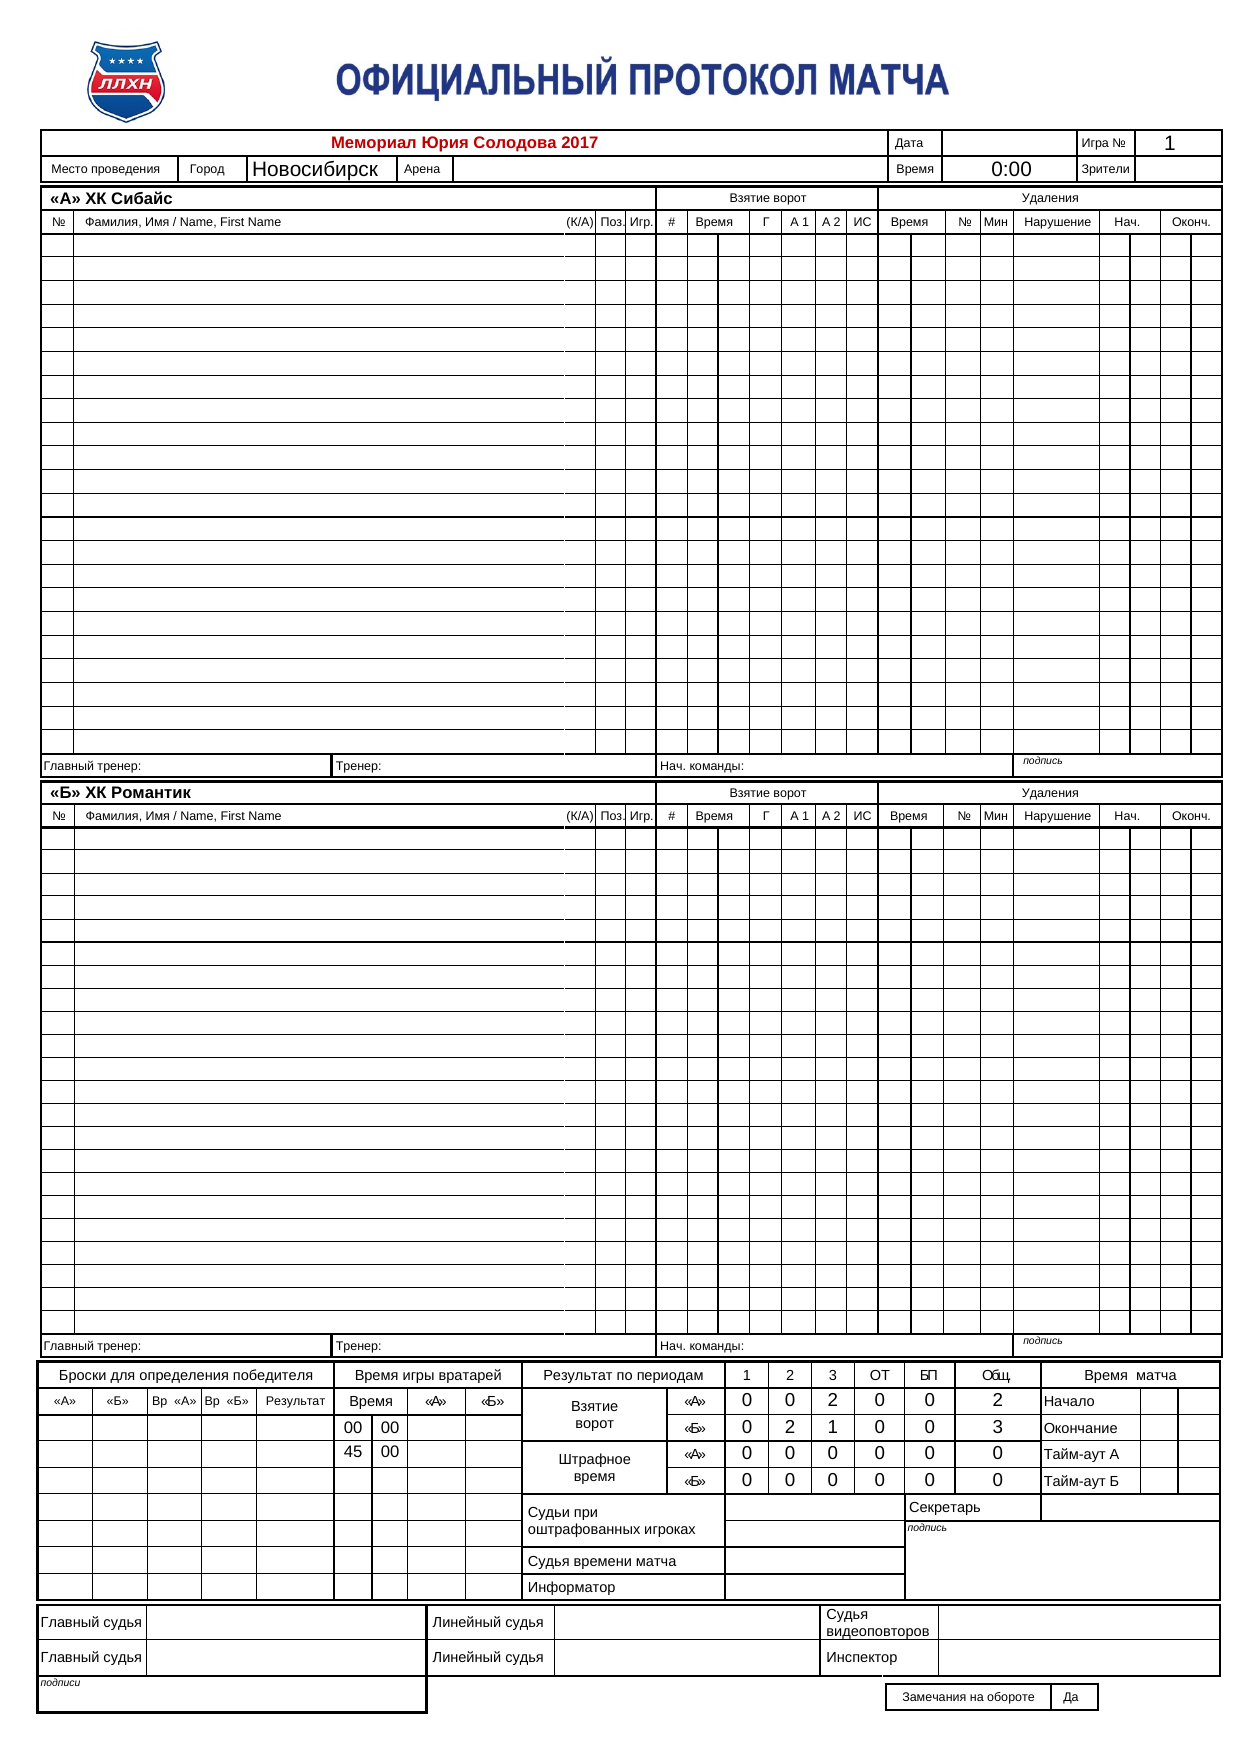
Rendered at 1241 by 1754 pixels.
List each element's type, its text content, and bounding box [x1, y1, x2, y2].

table_cell [42, 1127, 74, 1149]
table_cell [75, 1035, 564, 1057]
table_cell [74, 423, 564, 445]
table_cell [373, 1574, 407, 1599]
table_cell [1161, 707, 1190, 729]
table_cell [1192, 707, 1221, 729]
table_cell [1192, 1242, 1221, 1264]
table_cell [657, 1081, 687, 1103]
table_cell [719, 730, 749, 753]
table_cell [981, 518, 1013, 540]
table_cell [719, 1150, 749, 1172]
table_cell [565, 730, 595, 753]
table_cell [42, 399, 73, 422]
table_cell [657, 1173, 687, 1195]
table_cell [688, 1104, 717, 1126]
table_cell [657, 1012, 687, 1033]
table_cell [1192, 518, 1221, 540]
table_cell [75, 1311, 564, 1333]
table_cell [782, 636, 815, 658]
table_cell [1014, 1196, 1099, 1218]
table_cell [565, 235, 595, 256]
table_header Взятие ворот [657, 783, 877, 803]
table_cell [719, 1035, 749, 1057]
table_cell [719, 1058, 749, 1079]
table_cell [1014, 1265, 1099, 1287]
table_cell [879, 1058, 910, 1079]
table_cell [879, 541, 910, 564]
table_header Удаления [879, 783, 1221, 803]
table_cell [626, 989, 655, 1011]
table_cell [657, 943, 687, 964]
table_cell [1014, 588, 1099, 611]
table_cell [912, 518, 945, 540]
table_cell [1131, 399, 1160, 422]
table_cell [816, 636, 846, 658]
table_cell [847, 989, 877, 1011]
table_cell «А» [408, 1389, 465, 1413]
table_cell [912, 850, 943, 872]
table_cell [1161, 659, 1190, 682]
table_cell [912, 730, 945, 753]
table_cell [42, 1265, 74, 1287]
table_cell [202, 1547, 256, 1573]
table_cell [782, 235, 815, 256]
table_header Время матча [1042, 1363, 1219, 1387]
table_cell [596, 565, 625, 587]
table_cell [912, 1081, 943, 1103]
table_cell [816, 1173, 846, 1195]
table_cell [981, 850, 1013, 872]
table_cell [816, 943, 846, 964]
table_cell [719, 541, 749, 564]
table_cell [879, 518, 910, 540]
table_cell [688, 1242, 717, 1264]
table_cell [626, 1242, 655, 1264]
table_cell [719, 328, 749, 351]
table_cell [1161, 612, 1190, 634]
table_cell [596, 1173, 625, 1195]
table_cell [147, 1640, 425, 1675]
table_cell [726, 1575, 904, 1599]
table_cell [1131, 1288, 1160, 1310]
table_cell [657, 1265, 687, 1287]
table_cell [626, 494, 655, 516]
table_cell [565, 1288, 595, 1310]
table_cell Линейный судья [428, 1606, 554, 1639]
table_cell [408, 1574, 465, 1599]
table_cell [626, 966, 655, 987]
table_cell 2 [812, 1389, 854, 1413]
table_cell [1100, 1219, 1129, 1241]
table_cell [466, 1547, 521, 1573]
table_cell [1100, 281, 1129, 303]
table_cell [1014, 636, 1099, 658]
table_cell [1100, 636, 1129, 658]
table_cell [626, 399, 655, 422]
table_cell [75, 1242, 564, 1264]
table_cell [782, 565, 815, 587]
table_cell Мин [981, 805, 1013, 826]
table_cell [596, 1104, 625, 1126]
table_cell [1192, 494, 1221, 516]
table_cell [428, 1677, 882, 1711]
table_cell [657, 707, 687, 729]
table_cell [879, 966, 910, 987]
table_cell [1141, 1389, 1177, 1413]
table_cell 0 [769, 1389, 811, 1413]
table_cell [1161, 588, 1190, 611]
table_header Результат по периодам [523, 1363, 724, 1387]
table_cell [719, 920, 749, 941]
table_cell Нач. команды: [657, 755, 1012, 776]
table_cell [565, 446, 595, 469]
table_cell [596, 305, 625, 327]
table_cell Время [879, 805, 943, 826]
table_cell [912, 1311, 943, 1333]
table_cell [335, 1494, 371, 1520]
table_cell 00 [373, 1441, 407, 1467]
table_cell [1014, 1012, 1099, 1033]
table_cell [944, 1104, 980, 1126]
table_cell [1014, 1173, 1099, 1195]
table_cell [719, 494, 749, 516]
table_cell [202, 1494, 256, 1520]
table_cell [657, 1127, 687, 1149]
table_header Общ. [956, 1363, 1040, 1387]
table_cell [335, 1547, 371, 1573]
table_header Броски для определения победителя [39, 1363, 333, 1387]
table_cell [944, 966, 980, 987]
table_cell [1192, 257, 1221, 280]
table_cell Поз. [596, 211, 625, 233]
table_cell [750, 446, 781, 469]
table_cell [1100, 989, 1129, 1011]
table_cell [657, 446, 687, 469]
table_cell [565, 707, 595, 729]
table_cell Штрафное время [523, 1442, 666, 1493]
table_cell [719, 850, 749, 872]
table_cell [912, 1196, 943, 1218]
table_cell [879, 1173, 910, 1195]
table_cell [816, 446, 846, 469]
table_cell [75, 874, 564, 895]
table_cell [688, 1311, 717, 1333]
table_cell [1161, 376, 1190, 398]
table_cell [688, 989, 717, 1011]
table_cell [688, 636, 717, 658]
table_cell [1014, 235, 1099, 256]
table_cell Тренер: [333, 1335, 655, 1356]
table_cell [1014, 518, 1099, 540]
table_cell [688, 470, 717, 493]
table_cell [657, 1288, 687, 1310]
table_cell [944, 1150, 980, 1172]
table_cell [1192, 399, 1221, 422]
table_cell [1100, 305, 1129, 327]
table_cell [148, 1441, 201, 1467]
table_cell [74, 541, 564, 564]
table_cell [596, 1150, 625, 1172]
table_cell [1192, 1127, 1221, 1149]
table_cell [565, 943, 595, 964]
table_cell [912, 989, 943, 1011]
table_cell [912, 829, 943, 849]
table_cell [75, 1173, 564, 1195]
table_cell [782, 1150, 815, 1172]
table_cell [596, 1012, 625, 1033]
table_cell [657, 829, 687, 849]
table_cell [782, 281, 815, 303]
table_cell [202, 1468, 256, 1493]
table_cell [944, 874, 980, 895]
table_cell [1014, 1288, 1099, 1310]
table_cell [1100, 1012, 1129, 1033]
table_cell [879, 850, 910, 872]
table_cell [74, 612, 564, 634]
table_cell [657, 966, 687, 987]
table_cell [912, 399, 945, 422]
table_cell [565, 541, 595, 564]
table_cell [750, 1196, 781, 1218]
table_cell [1161, 565, 1190, 587]
table_cell [946, 494, 980, 516]
table_cell [981, 376, 1013, 398]
table_cell [42, 707, 73, 729]
table_cell [688, 423, 717, 445]
table_cell 0 [905, 1468, 954, 1493]
table_cell 0 [726, 1468, 768, 1493]
table_cell [1100, 1127, 1129, 1149]
table_cell [688, 1127, 717, 1149]
table_cell [912, 874, 943, 895]
table_cell [1179, 1441, 1219, 1467]
table_cell [42, 541, 73, 564]
table_cell [912, 896, 943, 918]
table_cell ИС [847, 211, 877, 233]
table_cell [1100, 518, 1129, 540]
table_cell [981, 1012, 1013, 1033]
table_cell [1192, 730, 1221, 753]
table_cell [565, 850, 595, 872]
table_cell [1161, 989, 1190, 1011]
table_cell [657, 565, 687, 587]
table_cell [1131, 541, 1160, 564]
table_cell [879, 612, 910, 634]
table_cell Судья времени матча [523, 1548, 724, 1573]
table_cell [912, 1035, 943, 1057]
table_cell [1100, 943, 1129, 964]
table_cell [596, 683, 625, 706]
table_cell [816, 659, 846, 682]
table_cell [1192, 565, 1221, 587]
table_cell [565, 1127, 595, 1149]
table_cell [719, 281, 749, 303]
table_cell [565, 376, 595, 398]
table_cell [879, 446, 910, 469]
table_cell [626, 1035, 655, 1057]
table_cell [596, 1288, 625, 1310]
table_cell [42, 305, 73, 327]
table_cell [565, 1150, 595, 1172]
table_cell [912, 1219, 943, 1241]
table_cell [981, 1035, 1013, 1057]
table_cell Секретарь [906, 1495, 1040, 1520]
table_cell [1192, 1012, 1221, 1033]
table_cell [657, 305, 687, 327]
table_cell [657, 494, 687, 516]
table_cell [596, 328, 625, 351]
table_cell [944, 1081, 980, 1103]
table_cell [42, 1150, 74, 1172]
table_cell # [657, 211, 687, 233]
table_cell [626, 1219, 655, 1241]
table_cell [657, 328, 687, 351]
table_cell [74, 730, 564, 753]
table_cell [626, 1081, 655, 1103]
table_cell [782, 1311, 815, 1333]
table_cell [782, 850, 815, 872]
table_cell [981, 874, 1013, 895]
table_cell [782, 920, 815, 941]
table_header Время игры вратарей [335, 1363, 521, 1387]
table_cell [93, 1441, 147, 1467]
table_cell 2 [956, 1389, 1040, 1413]
table_cell [847, 1242, 877, 1264]
table_cell [74, 446, 564, 469]
table_cell [912, 1265, 943, 1287]
table_cell [782, 989, 815, 1011]
table_cell [1100, 588, 1129, 611]
table_cell [782, 1173, 815, 1195]
table_cell [75, 1058, 564, 1079]
table_cell [879, 1081, 910, 1103]
table_cell [596, 352, 625, 374]
table_cell 0 [769, 1442, 811, 1467]
table_cell [719, 518, 749, 540]
table_cell [946, 683, 980, 706]
table_cell [42, 328, 73, 351]
table_cell [1192, 281, 1221, 303]
table_cell [75, 1012, 564, 1033]
table_cell [879, 235, 910, 256]
table_cell [847, 1012, 877, 1033]
table_cell [565, 659, 595, 682]
table_cell [42, 943, 74, 964]
table_cell 0:00 [943, 157, 1076, 181]
table_cell [1131, 257, 1160, 280]
table_cell [1014, 1311, 1099, 1333]
table_cell [626, 281, 655, 303]
table_header Удаления [879, 188, 1221, 209]
table_cell [1192, 1196, 1221, 1218]
table_cell [335, 1574, 371, 1599]
table_cell [750, 850, 781, 872]
table_cell [1192, 328, 1221, 351]
table_cell [879, 636, 910, 658]
table_cell [816, 1081, 846, 1103]
table_cell [750, 470, 781, 493]
table_cell Время [688, 805, 749, 826]
table_cell [1161, 328, 1190, 351]
table_cell [946, 446, 980, 469]
table_cell [42, 683, 73, 706]
table_cell [719, 707, 749, 729]
table_cell [750, 1150, 781, 1172]
table_cell Город [179, 157, 246, 181]
table_cell [1100, 683, 1129, 706]
table_cell [1192, 989, 1221, 1011]
table_cell [981, 707, 1013, 729]
table_cell [1014, 1035, 1099, 1057]
table_cell [719, 1127, 749, 1149]
table_cell [719, 829, 749, 849]
table_cell [750, 874, 781, 895]
table_cell [1100, 659, 1129, 682]
table_cell [981, 1265, 1013, 1287]
table_cell [719, 376, 749, 398]
table_cell [879, 659, 910, 682]
table_header 3 [812, 1363, 854, 1387]
table_cell [782, 446, 815, 469]
table_cell [816, 588, 846, 611]
table_cell [1192, 1081, 1221, 1103]
table_cell «Б» [668, 1468, 724, 1493]
table_cell [42, 612, 73, 634]
table_cell [912, 1058, 943, 1079]
table_cell [816, 1288, 846, 1310]
table_cell [879, 1242, 910, 1264]
table_cell [596, 989, 625, 1011]
table_cell [565, 423, 595, 445]
table_cell [1192, 1173, 1221, 1195]
table_cell Г [750, 211, 781, 233]
table_cell [782, 896, 815, 918]
table_cell [847, 1104, 877, 1126]
table_cell Время [889, 157, 941, 181]
table_cell [657, 257, 687, 280]
table_cell [944, 1311, 980, 1333]
table_cell [42, 423, 73, 445]
table_cell [816, 1104, 846, 1126]
table_cell [626, 305, 655, 327]
table_cell [1131, 305, 1160, 327]
table_cell [565, 636, 595, 658]
table_cell [688, 850, 717, 872]
table_cell [1141, 1468, 1177, 1493]
table_cell [42, 1311, 74, 1333]
table_cell [782, 470, 815, 493]
table_cell [782, 1081, 815, 1103]
table_cell [719, 1081, 749, 1103]
table_cell [782, 943, 815, 964]
table_cell [750, 1242, 781, 1264]
table_cell А 2 [816, 211, 846, 233]
table_cell [1161, 235, 1190, 256]
table_header БП [905, 1363, 954, 1387]
table_cell [1192, 588, 1221, 611]
table_cell [1014, 1058, 1099, 1079]
table_cell (К/А) [565, 211, 595, 233]
table_cell [565, 989, 595, 1011]
table_cell [565, 1012, 595, 1033]
table_cell [981, 328, 1013, 351]
table_cell [1100, 1311, 1129, 1333]
table_cell [816, 541, 846, 564]
table_cell [42, 1058, 74, 1079]
table_cell [657, 423, 687, 445]
table_cell [1100, 446, 1129, 469]
table_cell [1131, 1058, 1160, 1079]
table_cell [782, 423, 815, 445]
table_cell [816, 966, 846, 987]
table_cell 00 [373, 1416, 407, 1440]
table_cell Нач. команды: [657, 1335, 1012, 1356]
table_cell [565, 1196, 595, 1218]
table_cell [42, 1012, 74, 1033]
table_cell [657, 1311, 687, 1333]
table_cell [1014, 829, 1099, 849]
table_cell [816, 565, 846, 587]
table_header Замечания на обороте [887, 1685, 1050, 1709]
table_cell [1100, 966, 1129, 987]
table_cell [75, 1150, 564, 1172]
table_cell [39, 1547, 92, 1573]
table_cell [1161, 1127, 1190, 1149]
table_cell [981, 943, 1013, 964]
table_cell [912, 565, 945, 587]
table_cell [1161, 1104, 1190, 1126]
table_cell [42, 257, 73, 280]
table_cell [596, 612, 625, 634]
table_cell [816, 1150, 846, 1172]
table_cell [816, 305, 846, 327]
table_cell [981, 636, 1013, 658]
table_header Мемориал Юрия Солодова 2017 [42, 131, 887, 155]
table_cell [847, 399, 877, 422]
table_cell [782, 1012, 815, 1033]
table_cell [1014, 1104, 1099, 1126]
picture [5, 28, 1179, 129]
table_cell [726, 1548, 904, 1573]
table_cell [847, 446, 877, 469]
table_cell [750, 305, 781, 327]
table_cell [596, 1196, 625, 1218]
table_cell [816, 1035, 846, 1057]
table_cell [148, 1547, 201, 1573]
table_cell [1192, 829, 1221, 849]
table_cell # [657, 805, 687, 826]
table_cell [565, 1219, 595, 1241]
table_cell [1131, 423, 1160, 445]
table_header «Б» ХК Романтик [42, 783, 655, 803]
table_cell [750, 1265, 781, 1287]
table_cell [1131, 1104, 1160, 1126]
table_cell [74, 565, 564, 587]
table_cell Тайм-аут А [1042, 1441, 1140, 1467]
table_cell [981, 565, 1013, 587]
table_cell [1192, 1035, 1221, 1057]
table_cell А 2 [816, 805, 846, 826]
table_cell [42, 1104, 74, 1126]
table_cell [912, 612, 945, 634]
table_cell [981, 1311, 1013, 1333]
table_cell Главный судья [39, 1606, 146, 1639]
table_cell [782, 518, 815, 540]
table_cell [257, 1494, 333, 1520]
table_cell [1161, 829, 1190, 849]
table_cell [688, 1219, 717, 1241]
table_cell [981, 829, 1013, 849]
table_cell [596, 1242, 625, 1264]
table_cell [726, 1495, 904, 1520]
table_cell [1192, 850, 1221, 872]
table_cell [1141, 1415, 1177, 1440]
table_cell [1014, 423, 1099, 445]
table_cell 0 [905, 1442, 954, 1467]
table_cell [847, 1058, 877, 1079]
table_cell [1131, 612, 1160, 634]
table_cell [946, 612, 980, 634]
table_cell [373, 1521, 407, 1546]
table_cell [688, 541, 717, 564]
table_cell [596, 1311, 625, 1333]
table_cell [719, 1265, 749, 1287]
table_cell [816, 328, 846, 351]
table_cell [1100, 257, 1129, 280]
table_cell [626, 1265, 655, 1287]
table_cell [847, 423, 877, 445]
table_cell [816, 1219, 846, 1241]
table_cell [1100, 1035, 1129, 1057]
table_cell [42, 850, 74, 872]
table_cell [657, 1196, 687, 1218]
table_cell [688, 707, 717, 729]
table_cell [1100, 896, 1129, 918]
table_cell [39, 1441, 92, 1467]
table_cell [1179, 1468, 1219, 1493]
table_cell [1131, 518, 1160, 540]
table_cell [42, 829, 74, 849]
table_cell [944, 1265, 980, 1287]
table_cell [782, 966, 815, 987]
table_cell [1192, 874, 1221, 895]
table_cell [816, 494, 846, 516]
table_cell [42, 352, 73, 374]
table_cell [946, 281, 980, 303]
table_cell [816, 829, 846, 849]
table_cell [1192, 305, 1221, 327]
table_cell [981, 1127, 1013, 1149]
table_cell Фамилия, Имя / Name, First Name [74, 211, 565, 233]
table_cell [1014, 659, 1099, 682]
table_cell [816, 1058, 846, 1079]
table_cell [912, 588, 945, 611]
table_cell [626, 352, 655, 374]
table_cell [688, 829, 717, 849]
table_cell [1161, 920, 1190, 941]
table_cell [74, 305, 564, 327]
table_cell [750, 920, 781, 941]
table_cell 2 [769, 1415, 811, 1440]
table_cell [596, 1058, 625, 1079]
table_cell [74, 636, 564, 658]
table_cell [1131, 446, 1160, 469]
table_cell [1014, 989, 1099, 1011]
table_cell [847, 829, 877, 849]
table_cell [750, 423, 781, 445]
table_cell [1099, 1682, 1220, 1711]
table_cell [688, 281, 717, 303]
table_cell [750, 328, 781, 351]
table_cell [946, 423, 980, 445]
table_cell [42, 966, 74, 987]
table_cell [1100, 470, 1129, 493]
table_cell [42, 920, 74, 941]
table_cell [750, 1311, 781, 1333]
table_cell (К/А) [565, 805, 595, 826]
table_cell «Б» [668, 1415, 724, 1440]
table_cell [879, 565, 910, 587]
table_cell [1192, 423, 1221, 445]
table_cell [42, 874, 74, 895]
table_cell [626, 1288, 655, 1310]
table_cell [1100, 1242, 1129, 1264]
table_cell [981, 399, 1013, 422]
table_cell [750, 1035, 781, 1057]
table_cell [816, 1012, 846, 1033]
table_cell [1100, 730, 1129, 753]
table_cell [688, 1173, 717, 1195]
table_cell Начало [1042, 1389, 1140, 1413]
table_cell [782, 1127, 815, 1149]
table_cell [1100, 1150, 1129, 1172]
table_cell [74, 376, 564, 398]
table_cell Окончание [1042, 1415, 1140, 1440]
table_cell [719, 1104, 749, 1126]
table_cell [946, 328, 980, 351]
table_cell [1100, 1196, 1129, 1218]
table_cell [1131, 874, 1160, 895]
table_cell [466, 1574, 521, 1599]
table_cell [879, 1150, 910, 1172]
table_cell [1131, 565, 1160, 587]
table_cell [596, 874, 625, 895]
table_cell [981, 281, 1013, 303]
table_cell [688, 565, 717, 587]
table_header «А» ХК Сибайс [42, 188, 655, 209]
table_cell [912, 423, 945, 445]
table_cell [626, 943, 655, 964]
table_cell [1161, 1288, 1190, 1310]
table_cell [847, 518, 877, 540]
table_cell [42, 1081, 74, 1103]
table_cell [626, 1150, 655, 1172]
table_cell [657, 1104, 687, 1126]
table_cell [946, 305, 980, 327]
table_cell [1014, 1081, 1099, 1103]
table_cell [1192, 1058, 1221, 1079]
table_cell [719, 1288, 749, 1310]
table_cell подпись [1014, 1335, 1221, 1356]
table_cell [944, 829, 980, 849]
table_cell [879, 494, 910, 516]
table_cell [879, 328, 910, 351]
table_cell [565, 1058, 595, 1079]
table_cell [1131, 966, 1160, 987]
table_cell [93, 1547, 147, 1573]
table_cell [42, 730, 73, 753]
table_cell [981, 896, 1013, 918]
table_cell [626, 1173, 655, 1195]
table_cell [912, 966, 943, 987]
table_header Взятие ворот [657, 188, 877, 209]
table_cell [719, 446, 749, 469]
table_cell [202, 1416, 256, 1440]
table_cell [1131, 470, 1160, 493]
table_cell [1141, 1441, 1177, 1467]
table_cell [912, 1104, 943, 1126]
table_cell [1014, 399, 1099, 422]
table_cell [946, 730, 980, 753]
table_cell Главный тренер: [42, 755, 330, 776]
table_cell [565, 966, 595, 987]
table_cell [596, 1265, 625, 1287]
table_cell [879, 989, 910, 1011]
table_cell [1192, 446, 1221, 469]
table_cell [719, 235, 749, 256]
table_cell [39, 1416, 92, 1440]
table_cell [750, 518, 781, 540]
table_cell [1161, 1196, 1190, 1218]
table_cell [847, 1035, 877, 1057]
table_cell [688, 588, 717, 611]
table_cell [657, 1058, 687, 1079]
table_cell [816, 850, 846, 872]
table_cell [981, 683, 1013, 706]
table_cell [596, 541, 625, 564]
table_cell [1131, 920, 1160, 941]
table_cell 0 [812, 1468, 854, 1493]
table_cell [75, 829, 564, 849]
table_cell 0 [855, 1415, 904, 1440]
table_cell Нач. [1100, 805, 1160, 826]
table_cell [74, 518, 564, 540]
table_cell [719, 399, 749, 422]
table_cell [42, 235, 73, 256]
table_cell Новосибирск [248, 157, 396, 181]
table_cell [1161, 874, 1190, 895]
table_cell [1014, 612, 1099, 634]
table_cell [750, 659, 781, 682]
table_cell [626, 707, 655, 729]
table_cell [1100, 423, 1129, 445]
table_cell [257, 1547, 333, 1573]
table_cell [1014, 1219, 1099, 1241]
table_cell [816, 1311, 846, 1333]
table_cell [847, 730, 877, 753]
table_cell [1161, 636, 1190, 658]
table_cell [782, 352, 815, 374]
table_cell [1014, 257, 1099, 280]
table_cell [466, 1494, 521, 1520]
table_cell [750, 683, 781, 706]
table_cell Место проведения [42, 157, 177, 181]
table_cell [912, 1150, 943, 1172]
table_cell [565, 518, 595, 540]
table_cell [912, 446, 945, 469]
table_cell [912, 1012, 943, 1033]
table_cell [42, 518, 73, 540]
table_cell [1192, 1219, 1221, 1241]
table_cell [782, 305, 815, 327]
table_cell [719, 612, 749, 634]
table_cell «Б» [93, 1389, 147, 1413]
table_cell [1042, 1495, 1219, 1520]
table_cell [565, 1311, 595, 1333]
table_cell [1014, 376, 1099, 398]
table_cell [565, 920, 595, 941]
table_cell [565, 1173, 595, 1195]
table_cell [981, 305, 1013, 327]
table_cell [74, 659, 564, 682]
table_cell [257, 1441, 333, 1467]
table_cell [750, 943, 781, 964]
table_cell [626, 1311, 655, 1333]
table_cell [657, 352, 687, 374]
table_cell [596, 1127, 625, 1149]
table_cell [879, 1288, 910, 1310]
table_cell [1100, 541, 1129, 564]
table_cell подпись [1014, 755, 1221, 776]
table_cell [981, 612, 1013, 634]
table_cell [626, 850, 655, 872]
table_cell Судьи при оштрафованных игроках [523, 1495, 724, 1546]
table_cell [565, 1104, 595, 1126]
table_cell [847, 1219, 877, 1241]
table_cell [93, 1574, 147, 1599]
table_cell [688, 683, 717, 706]
table_cell [565, 257, 595, 280]
table_cell [626, 874, 655, 895]
table_cell [1161, 1219, 1190, 1241]
table_cell [1131, 1035, 1160, 1057]
table_cell [782, 328, 815, 351]
table_cell [688, 943, 717, 964]
table_cell [565, 1035, 595, 1057]
table_cell [719, 1219, 749, 1241]
table_cell [626, 896, 655, 918]
table_cell [912, 659, 945, 682]
table_cell [750, 565, 781, 587]
table_cell «Б » [466, 1389, 521, 1413]
table_cell [719, 683, 749, 706]
table_cell [1100, 1288, 1129, 1310]
table_cell [912, 281, 945, 303]
table_cell [42, 565, 73, 587]
table_cell [688, 1081, 717, 1103]
table_cell [93, 1416, 147, 1440]
table_cell [1100, 565, 1129, 587]
table_cell [719, 1196, 749, 1218]
table_cell [1014, 730, 1099, 753]
table_cell [981, 588, 1013, 611]
table_cell [626, 328, 655, 351]
table_cell [626, 541, 655, 564]
table_cell Время [879, 211, 945, 233]
table_cell [257, 1574, 333, 1599]
table_cell [879, 943, 910, 964]
table_cell [688, 612, 717, 634]
table_cell [1192, 1288, 1221, 1310]
table_cell [688, 235, 717, 256]
table_cell [42, 1242, 74, 1264]
table_cell [719, 989, 749, 1011]
table_cell [688, 1196, 717, 1218]
table_cell [93, 1468, 147, 1493]
table_cell [626, 1058, 655, 1079]
table_cell [466, 1416, 521, 1440]
table_cell [75, 943, 564, 964]
table_cell [42, 494, 73, 516]
table_cell [1014, 541, 1099, 564]
table_cell [1014, 352, 1099, 374]
table_cell [596, 829, 625, 849]
table_cell [147, 1606, 425, 1639]
table_cell [1131, 1265, 1160, 1287]
table_cell [816, 399, 846, 422]
table_cell [42, 659, 73, 682]
table_cell [1100, 376, 1129, 398]
table_cell [1100, 707, 1129, 729]
table_cell [1161, 1035, 1190, 1057]
table_cell [74, 683, 564, 706]
table_cell [257, 1416, 333, 1440]
table_cell [1131, 328, 1160, 351]
table_cell [719, 896, 749, 918]
table_cell [944, 1127, 980, 1149]
table_cell [1131, 659, 1160, 682]
table_cell [466, 1468, 521, 1493]
table_cell [657, 874, 687, 895]
table_cell [1192, 541, 1221, 564]
table_cell [1100, 612, 1129, 634]
table_cell [981, 494, 1013, 516]
table_cell [847, 588, 877, 611]
table_cell [912, 1173, 943, 1195]
table_cell [944, 896, 980, 918]
table_cell [981, 920, 1013, 941]
table_cell 0 [855, 1389, 904, 1413]
table_cell [1161, 541, 1190, 564]
table_cell [782, 1058, 815, 1079]
table_cell [75, 1265, 564, 1287]
table_cell [1161, 1242, 1190, 1264]
table_cell ИС [847, 805, 877, 826]
table_cell Оконч. [1161, 211, 1221, 233]
table_cell [847, 565, 877, 587]
table_cell [148, 1494, 201, 1520]
table_cell [847, 612, 877, 634]
table_cell [1100, 1173, 1129, 1195]
table_cell Игр. [626, 805, 655, 826]
table_cell [1131, 707, 1160, 729]
table_cell [626, 829, 655, 849]
table_cell [1131, 494, 1160, 516]
table_cell [719, 636, 749, 658]
table_cell [847, 1288, 877, 1310]
table_cell [719, 305, 749, 327]
table_cell [879, 257, 910, 280]
table_cell [688, 966, 717, 987]
table_cell [74, 470, 564, 493]
table_cell [879, 588, 910, 611]
table_cell [750, 1219, 781, 1241]
table_cell [1192, 1311, 1221, 1333]
table_cell [750, 636, 781, 658]
table_cell [1014, 1242, 1099, 1264]
table_cell [657, 281, 687, 303]
table_cell [565, 352, 595, 374]
table_cell [626, 612, 655, 634]
table_cell [596, 446, 625, 469]
table_cell [373, 1547, 407, 1573]
table_cell [1161, 1265, 1190, 1287]
table_cell [565, 612, 595, 634]
table_cell № [944, 805, 980, 826]
table_cell [879, 1219, 910, 1241]
table_cell [719, 1173, 749, 1195]
table_cell [1100, 328, 1129, 351]
table_cell [596, 235, 625, 256]
table_cell [944, 1035, 980, 1057]
table_cell [657, 1219, 687, 1241]
table_cell [750, 966, 781, 987]
table_cell [944, 1219, 980, 1241]
table_cell [847, 1265, 877, 1287]
table_cell [1131, 1311, 1160, 1333]
table_cell [719, 966, 749, 987]
table_cell [75, 966, 564, 987]
table_cell [555, 1640, 819, 1675]
table_cell [42, 588, 73, 611]
table_cell [1100, 399, 1129, 422]
table_cell [74, 257, 564, 280]
table_cell [879, 1265, 910, 1287]
table_cell [657, 896, 687, 918]
table_cell [75, 1081, 564, 1103]
table_cell [565, 829, 595, 849]
table_cell [847, 636, 877, 658]
table_cell 0 [855, 1468, 904, 1493]
table_cell [565, 1081, 595, 1103]
table_cell [816, 1242, 846, 1264]
table_cell [879, 829, 910, 849]
table_cell [596, 588, 625, 611]
table_cell [879, 896, 910, 918]
table_header 1 [1136, 131, 1221, 155]
table_cell [1192, 896, 1221, 918]
table_cell [782, 612, 815, 634]
table_cell [816, 257, 846, 280]
table_cell Поз. [596, 805, 625, 826]
table_cell [1014, 328, 1099, 351]
table_cell [719, 943, 749, 964]
table_cell [816, 376, 846, 398]
table_cell [1014, 446, 1099, 469]
table_cell [565, 874, 595, 895]
table_cell [42, 1288, 74, 1310]
table_cell [782, 1104, 815, 1126]
table_cell [816, 1265, 846, 1287]
table_cell [626, 235, 655, 256]
table_cell [565, 588, 595, 611]
table_cell [688, 399, 717, 422]
table_cell [750, 494, 781, 516]
table_cell [39, 1494, 92, 1520]
table_cell [1014, 920, 1099, 941]
table_cell [981, 1219, 1013, 1241]
table_cell [816, 920, 846, 941]
table_cell [981, 966, 1013, 987]
table_cell [626, 1012, 655, 1033]
table_cell [1131, 829, 1160, 849]
table_cell [1161, 446, 1190, 469]
table_cell [981, 1196, 1013, 1218]
table_cell [1131, 588, 1160, 611]
table_cell [782, 399, 815, 422]
table_cell [782, 541, 815, 564]
table_cell [944, 1196, 980, 1218]
table_cell [750, 730, 781, 753]
table_cell [981, 1173, 1013, 1195]
table_cell [657, 850, 687, 872]
table_cell [719, 423, 749, 445]
table_cell [75, 989, 564, 1011]
table_cell [1192, 966, 1221, 987]
table_cell [1161, 1173, 1190, 1195]
table_cell [847, 352, 877, 374]
table_cell [946, 257, 980, 280]
table_cell [626, 257, 655, 280]
table_cell [847, 1196, 877, 1218]
table_cell [879, 376, 910, 398]
table_cell [1161, 399, 1190, 422]
table_cell [1192, 352, 1221, 374]
table_cell [626, 376, 655, 398]
table_cell [657, 518, 687, 540]
table_cell [1014, 494, 1099, 516]
table_cell [596, 636, 625, 658]
table_cell [1014, 874, 1099, 895]
table_cell 0 [726, 1389, 768, 1413]
table_cell А 1 [782, 805, 815, 826]
table_cell Нарушение [1014, 211, 1099, 233]
table_header [943, 131, 1076, 155]
table_cell [688, 518, 717, 540]
table_cell [42, 1173, 74, 1195]
table_cell [1131, 1081, 1160, 1103]
table_cell [1192, 659, 1221, 682]
table_cell [93, 1521, 147, 1546]
table_cell [750, 989, 781, 1011]
table_cell [782, 683, 815, 706]
table_cell [1100, 352, 1129, 374]
table_cell Вр «А» [148, 1389, 201, 1413]
table_cell [596, 920, 625, 941]
table_cell [912, 352, 945, 374]
table_cell [750, 257, 781, 280]
table_header ОТ [855, 1363, 904, 1387]
table_cell [847, 1127, 877, 1149]
table_cell [750, 1081, 781, 1103]
table_cell [879, 470, 910, 493]
table_cell 0 [956, 1468, 1040, 1493]
table_cell [657, 588, 687, 611]
table_cell [782, 1265, 815, 1287]
table_cell [847, 305, 877, 327]
table_cell [912, 1242, 943, 1264]
table_cell [596, 730, 625, 753]
table_cell [74, 588, 564, 611]
table_cell [1161, 1012, 1190, 1033]
table_cell [39, 1574, 92, 1599]
table_cell [1100, 850, 1129, 872]
table_cell [782, 829, 815, 849]
table_cell [944, 1012, 980, 1033]
table_cell [596, 399, 625, 422]
table_cell 0 [769, 1468, 811, 1493]
table_cell Игр. [626, 211, 655, 233]
table_cell [879, 1104, 910, 1126]
table_cell [1161, 896, 1190, 918]
table_cell [626, 588, 655, 611]
table_cell [1192, 1104, 1221, 1126]
table_cell [750, 352, 781, 374]
table_cell «А» [668, 1442, 724, 1467]
table_cell [688, 874, 717, 895]
table_cell [596, 423, 625, 445]
table_cell [879, 874, 910, 895]
table_cell [847, 1150, 877, 1172]
table_cell [816, 874, 846, 895]
table_cell Вр «Б» [202, 1389, 256, 1413]
table_cell [74, 399, 564, 422]
table_cell [1136, 157, 1221, 181]
table_cell [1131, 896, 1160, 918]
table_cell [719, 1242, 749, 1264]
table_cell [657, 1150, 687, 1172]
table_cell [657, 399, 687, 422]
table_cell Фамилия, Имя / Name, First Name [75, 805, 565, 826]
table_cell [912, 305, 945, 327]
table_cell Время [335, 1389, 407, 1413]
table_cell [596, 1219, 625, 1241]
table_cell [1161, 1058, 1190, 1079]
table_cell [75, 920, 564, 941]
table_cell [1192, 943, 1221, 964]
table_header 1 [726, 1363, 768, 1387]
table_cell [946, 541, 980, 564]
table_cell 1 [812, 1415, 854, 1440]
table_cell [596, 1035, 625, 1057]
table_cell [750, 1012, 781, 1033]
table_cell [879, 707, 910, 729]
table_cell [1131, 1196, 1160, 1218]
table_cell [626, 1127, 655, 1149]
table_cell [1192, 683, 1221, 706]
table_cell Результат [257, 1389, 333, 1413]
table_cell [847, 1311, 877, 1333]
table_cell [879, 399, 910, 422]
table_cell [847, 494, 877, 516]
table_cell [688, 1265, 717, 1287]
table_cell [657, 1035, 687, 1057]
table_cell [816, 707, 846, 729]
table_cell [39, 1468, 92, 1493]
table_cell [750, 588, 781, 611]
table_cell [688, 896, 717, 918]
table_cell [847, 541, 877, 564]
table_cell [75, 1104, 564, 1126]
table_cell 0 [905, 1415, 954, 1440]
table_cell [944, 943, 980, 964]
table_cell [596, 850, 625, 872]
table_cell [782, 874, 815, 895]
table_cell [912, 707, 945, 729]
table_cell [688, 257, 717, 280]
table_cell [1192, 612, 1221, 634]
table_cell [1014, 683, 1099, 706]
table_cell Взятие ворот [523, 1389, 666, 1440]
table_cell [719, 565, 749, 587]
table_cell [42, 1196, 74, 1218]
table_cell [1131, 1150, 1160, 1172]
table_cell [42, 896, 74, 918]
table_cell [912, 636, 945, 658]
table_cell 0 [956, 1442, 1040, 1467]
table_cell [39, 1521, 92, 1546]
table_cell [148, 1468, 201, 1493]
table_cell [1131, 1173, 1160, 1195]
table_cell [816, 235, 846, 256]
table_cell [750, 829, 781, 849]
table_cell [946, 659, 980, 682]
table_cell [596, 281, 625, 303]
table_cell [1014, 305, 1099, 327]
table_cell [1192, 1150, 1221, 1172]
table_cell [42, 446, 73, 469]
table_cell [946, 235, 980, 256]
table_cell [657, 920, 687, 941]
table_cell [688, 446, 717, 469]
table_cell [816, 989, 846, 1011]
table_cell [626, 565, 655, 587]
table_cell [626, 920, 655, 941]
table_cell [688, 920, 717, 941]
table_cell [75, 1196, 564, 1218]
table_cell [688, 352, 717, 374]
table_cell [912, 257, 945, 280]
table_cell [657, 470, 687, 493]
table_cell [688, 659, 717, 682]
table_cell [626, 423, 655, 445]
table_cell [946, 376, 980, 398]
table_cell [1131, 850, 1160, 872]
table_cell [782, 1035, 815, 1057]
table_cell [847, 920, 877, 941]
table_cell [1100, 235, 1129, 256]
table_cell [688, 1150, 717, 1172]
table_cell [1161, 305, 1190, 327]
table_cell [1014, 943, 1099, 964]
table_cell [408, 1416, 465, 1440]
table_cell [565, 399, 595, 422]
table_cell [42, 636, 73, 658]
table_cell [981, 1058, 1013, 1079]
table_cell [816, 730, 846, 753]
table_cell [408, 1441, 465, 1467]
table_cell [596, 943, 625, 964]
table_cell [74, 352, 564, 374]
table_cell [565, 683, 595, 706]
table_cell [939, 1640, 1219, 1675]
table_cell [782, 1196, 815, 1218]
table_cell [1131, 281, 1160, 303]
table_cell [202, 1521, 256, 1546]
table_cell [847, 659, 877, 682]
table_cell [1179, 1415, 1219, 1440]
table_cell [1014, 470, 1099, 493]
table_cell [879, 281, 910, 303]
table_cell [750, 281, 781, 303]
table_cell [74, 707, 564, 729]
table_cell [148, 1521, 201, 1546]
table_cell [657, 730, 687, 753]
table_cell [879, 423, 910, 445]
table_cell [565, 896, 595, 918]
table_cell [626, 730, 655, 753]
table_cell [782, 730, 815, 753]
table_cell [1131, 376, 1160, 398]
table_cell [42, 281, 73, 303]
table_cell [42, 989, 74, 1011]
table_cell [981, 1242, 1013, 1264]
table_cell [782, 1219, 815, 1241]
table_cell [688, 1035, 717, 1057]
table_cell [946, 399, 980, 422]
table_cell [454, 157, 887, 181]
table_cell [335, 1468, 371, 1493]
table_cell [626, 518, 655, 540]
table_cell [782, 376, 815, 398]
table_cell [1131, 683, 1160, 706]
table_cell [1161, 281, 1190, 303]
table_cell [981, 730, 1013, 753]
table_cell [202, 1441, 256, 1467]
table_cell Главный тренер: [42, 1335, 330, 1356]
table_cell [879, 352, 910, 374]
table_cell [946, 352, 980, 374]
table_cell [1014, 707, 1099, 729]
table_cell [565, 328, 595, 351]
table_cell [1014, 1127, 1099, 1149]
table_cell [847, 1173, 877, 1195]
table_cell [944, 850, 980, 872]
table_cell [847, 850, 877, 872]
table_cell [1131, 1219, 1160, 1241]
table_cell [1131, 989, 1160, 1011]
table_cell [74, 328, 564, 351]
table_cell № [42, 805, 74, 826]
table_cell [816, 1127, 846, 1149]
table_cell [879, 920, 910, 941]
table_cell [626, 659, 655, 682]
table_cell 0 [855, 1442, 904, 1467]
table_cell [1100, 874, 1129, 895]
table_cell [75, 1219, 564, 1241]
table_cell [879, 730, 910, 753]
table_cell [1131, 1127, 1160, 1149]
table_cell [74, 281, 564, 303]
table_cell [847, 896, 877, 918]
table_cell [1100, 1058, 1129, 1079]
table_cell Нач. [1100, 211, 1160, 233]
table_cell [626, 636, 655, 658]
table_cell [1161, 423, 1190, 445]
table_cell [626, 1196, 655, 1218]
table_cell [816, 352, 846, 374]
table_cell [782, 1242, 815, 1264]
table_cell [688, 1012, 717, 1033]
table_cell [912, 328, 945, 351]
table_cell [1014, 966, 1099, 987]
table_cell [879, 1035, 910, 1057]
table_cell Г [750, 805, 781, 826]
table_cell [1100, 494, 1129, 516]
table_cell [912, 683, 945, 706]
table_cell [335, 1521, 371, 1546]
table_header Дата [889, 131, 941, 155]
table_cell [408, 1494, 465, 1520]
table_cell [1014, 850, 1099, 872]
table_cell [1014, 1150, 1099, 1172]
table_cell [257, 1521, 333, 1546]
table_cell 0 [812, 1442, 854, 1467]
table_cell [1192, 920, 1221, 941]
table_cell [719, 588, 749, 611]
table_cell [596, 376, 625, 398]
table_cell [847, 281, 877, 303]
table_cell [688, 730, 717, 753]
table_cell [565, 494, 595, 516]
table_cell Нарушение [1014, 805, 1099, 826]
table_cell [1161, 943, 1190, 964]
table_cell [782, 494, 815, 516]
table_cell [626, 1104, 655, 1126]
table_cell [946, 707, 980, 729]
table_cell [879, 1196, 910, 1218]
table_cell [1131, 1012, 1160, 1033]
table_cell [750, 612, 781, 634]
table_cell [981, 989, 1013, 1011]
table_cell [408, 1468, 465, 1493]
table_cell [719, 1311, 749, 1333]
table_cell [75, 896, 564, 918]
table_cell [782, 257, 815, 280]
table_cell [657, 235, 687, 256]
table_cell [912, 943, 943, 964]
table_cell [596, 494, 625, 516]
table_cell [847, 707, 877, 729]
table_cell [202, 1574, 256, 1599]
table_cell [688, 305, 717, 327]
table_cell [981, 446, 1013, 469]
table_cell [912, 235, 945, 256]
table_cell [750, 707, 781, 729]
table_cell [981, 1150, 1013, 1172]
table_cell [1161, 683, 1190, 706]
table_cell 45 [335, 1441, 371, 1467]
table_cell Судья видеоповторов [821, 1606, 938, 1639]
table_cell Инспектор [821, 1640, 938, 1675]
table_cell Тайм-аут Б [1042, 1468, 1140, 1493]
table_cell [1161, 257, 1190, 280]
table_cell [1192, 1265, 1221, 1287]
table_cell [879, 683, 910, 706]
table_cell [688, 328, 717, 351]
table_cell [726, 1521, 904, 1546]
table_cell [93, 1494, 147, 1520]
table_cell [74, 235, 564, 256]
table_cell [1179, 1389, 1219, 1413]
table_cell [847, 943, 877, 964]
table_cell [944, 920, 980, 941]
table_cell [1131, 235, 1160, 256]
table_cell [912, 470, 945, 493]
table_cell «А» [39, 1389, 92, 1413]
table_cell [912, 376, 945, 398]
table_cell [981, 470, 1013, 493]
table_cell [816, 896, 846, 918]
table_cell [1192, 636, 1221, 658]
table_cell [879, 1311, 910, 1333]
table_cell [373, 1468, 407, 1493]
table_cell [847, 470, 877, 493]
table_cell [750, 1104, 781, 1126]
table_cell [596, 257, 625, 280]
table_cell [944, 989, 980, 1011]
table_cell [257, 1468, 333, 1493]
table_cell [1192, 376, 1221, 398]
table_cell [42, 1219, 74, 1241]
table_cell Линейный судья [428, 1640, 554, 1675]
table_cell [981, 423, 1013, 445]
table_cell [408, 1547, 465, 1573]
table_cell [847, 683, 877, 706]
table_cell [782, 659, 815, 682]
table_cell [981, 257, 1013, 280]
table_cell [565, 1242, 595, 1264]
table_cell [816, 518, 846, 540]
table_cell 0 [726, 1415, 768, 1440]
table_cell [946, 636, 980, 658]
table_cell [883, 1677, 1220, 1681]
table_cell [912, 920, 943, 941]
table_cell Зрители [1078, 157, 1134, 181]
table_cell [750, 1127, 781, 1149]
table_cell [847, 1081, 877, 1103]
table_cell [1014, 565, 1099, 587]
table_cell [750, 376, 781, 398]
table_cell [879, 1127, 910, 1149]
table_cell [750, 1288, 781, 1310]
table_cell Оконч. [1161, 805, 1221, 826]
table_cell [565, 305, 595, 327]
table_cell [782, 707, 815, 729]
table_cell [816, 470, 846, 493]
table_cell [981, 659, 1013, 682]
table_cell [1161, 1150, 1190, 1172]
table_cell [42, 470, 73, 493]
table_cell [847, 328, 877, 351]
table_cell [981, 1081, 1013, 1103]
table_cell «А» [668, 1389, 724, 1413]
table_cell [596, 707, 625, 729]
table_cell [75, 850, 564, 872]
table_cell [816, 281, 846, 303]
table_cell [1161, 494, 1190, 516]
table_cell [816, 1196, 846, 1218]
table_header 2 [769, 1363, 811, 1387]
table_cell [981, 235, 1013, 256]
table_cell [1192, 235, 1221, 256]
table_cell [939, 1606, 1219, 1639]
table_cell [657, 376, 687, 398]
table_cell [946, 588, 980, 611]
table_cell [981, 352, 1013, 374]
table_cell [816, 423, 846, 445]
table_cell 0 [905, 1389, 954, 1413]
table_cell подпись [906, 1522, 1219, 1599]
table_cell [626, 683, 655, 706]
table_cell [944, 1173, 980, 1195]
table_cell [466, 1521, 521, 1546]
table_cell [565, 1265, 595, 1287]
table_cell [847, 966, 877, 987]
table_cell [912, 1127, 943, 1149]
table_cell [1161, 518, 1190, 540]
table_cell [981, 541, 1013, 564]
table_header Да [1052, 1685, 1097, 1709]
table_cell [75, 1288, 564, 1310]
table_cell [944, 1058, 980, 1079]
table_cell [1131, 943, 1160, 964]
table_cell [1161, 850, 1190, 872]
table_cell [657, 659, 687, 682]
table_cell [719, 874, 749, 895]
table_cell [1161, 352, 1190, 374]
table_cell [1192, 470, 1221, 493]
table_cell [1131, 730, 1160, 753]
table_cell [719, 257, 749, 280]
table_cell [596, 896, 625, 918]
table_cell [750, 235, 781, 256]
table_cell № [946, 211, 980, 233]
table_cell [555, 1606, 819, 1639]
table_cell [750, 399, 781, 422]
table_cell [1161, 470, 1190, 493]
table_cell Мин [981, 211, 1013, 233]
table_cell [466, 1441, 521, 1467]
table_cell [1161, 1081, 1190, 1103]
table_cell 3 [956, 1415, 1040, 1440]
table_cell [879, 1012, 910, 1033]
table_cell [981, 1288, 1013, 1310]
table_cell [719, 470, 749, 493]
table_header Игра № [1078, 131, 1134, 155]
table_cell [847, 257, 877, 280]
table_cell А 1 [782, 211, 815, 233]
table_cell [657, 1242, 687, 1264]
table_cell [1100, 920, 1129, 941]
table_cell [596, 1081, 625, 1103]
table_cell [1100, 1104, 1129, 1126]
table_cell [688, 1058, 717, 1079]
table_cell [626, 470, 655, 493]
table_cell [565, 281, 595, 303]
table_cell [626, 446, 655, 469]
table_cell [750, 896, 781, 918]
table_cell [1131, 1242, 1160, 1264]
table_cell Информатор [523, 1575, 724, 1599]
table_cell Главный судья [39, 1640, 146, 1675]
table_cell [1161, 966, 1190, 987]
table_cell [1100, 1081, 1129, 1103]
table_cell [1161, 1311, 1190, 1333]
table_cell [912, 541, 945, 564]
table_cell [847, 874, 877, 895]
table_cell [596, 518, 625, 540]
table_cell [75, 1127, 564, 1149]
table_cell [879, 305, 910, 327]
table_cell [1131, 352, 1160, 374]
table_cell подписи [39, 1677, 425, 1711]
table_cell [596, 966, 625, 987]
table_cell [565, 470, 595, 493]
table_cell [1131, 636, 1160, 658]
table_cell [657, 683, 687, 706]
table_cell [1100, 829, 1129, 849]
table_cell [688, 494, 717, 516]
table_cell [373, 1494, 407, 1520]
table_cell [782, 1288, 815, 1310]
table_cell [688, 1288, 717, 1310]
table_cell [565, 565, 595, 587]
table_cell Тренер: [333, 755, 655, 776]
table_cell 0 [726, 1442, 768, 1467]
table_cell [944, 1242, 980, 1264]
table_cell [816, 683, 846, 706]
table_cell [148, 1416, 201, 1440]
table_cell [42, 376, 73, 398]
table_cell [688, 376, 717, 398]
table_cell [782, 588, 815, 611]
table_cell [657, 989, 687, 1011]
table_cell [750, 1173, 781, 1195]
table_cell [847, 376, 877, 398]
table_cell [912, 1288, 943, 1310]
table_cell [719, 659, 749, 682]
table_cell [148, 1574, 201, 1599]
table_cell 00 [335, 1416, 371, 1440]
table_cell [750, 541, 781, 564]
table_cell [657, 636, 687, 658]
table_cell [946, 565, 980, 587]
table_cell [944, 1288, 980, 1310]
table_cell [596, 659, 625, 682]
table_cell [408, 1521, 465, 1546]
table_cell [719, 352, 749, 374]
table_cell [1014, 281, 1099, 303]
table_cell [750, 1058, 781, 1079]
table_cell [816, 612, 846, 634]
table_cell Время [688, 211, 749, 233]
table_cell [719, 1012, 749, 1033]
table_cell [847, 235, 877, 256]
table_cell [1014, 896, 1099, 918]
table_cell [1100, 1265, 1129, 1287]
table_cell [946, 518, 980, 540]
table_cell [74, 494, 564, 516]
table_cell № [42, 211, 73, 233]
table_cell [912, 494, 945, 516]
table_cell [981, 1104, 1013, 1126]
table_cell [657, 612, 687, 634]
table_cell [946, 470, 980, 493]
table_cell [596, 470, 625, 493]
table_cell [42, 1035, 74, 1057]
table_cell Арена [398, 157, 452, 181]
table_cell [657, 541, 687, 564]
table_cell [1161, 730, 1190, 753]
